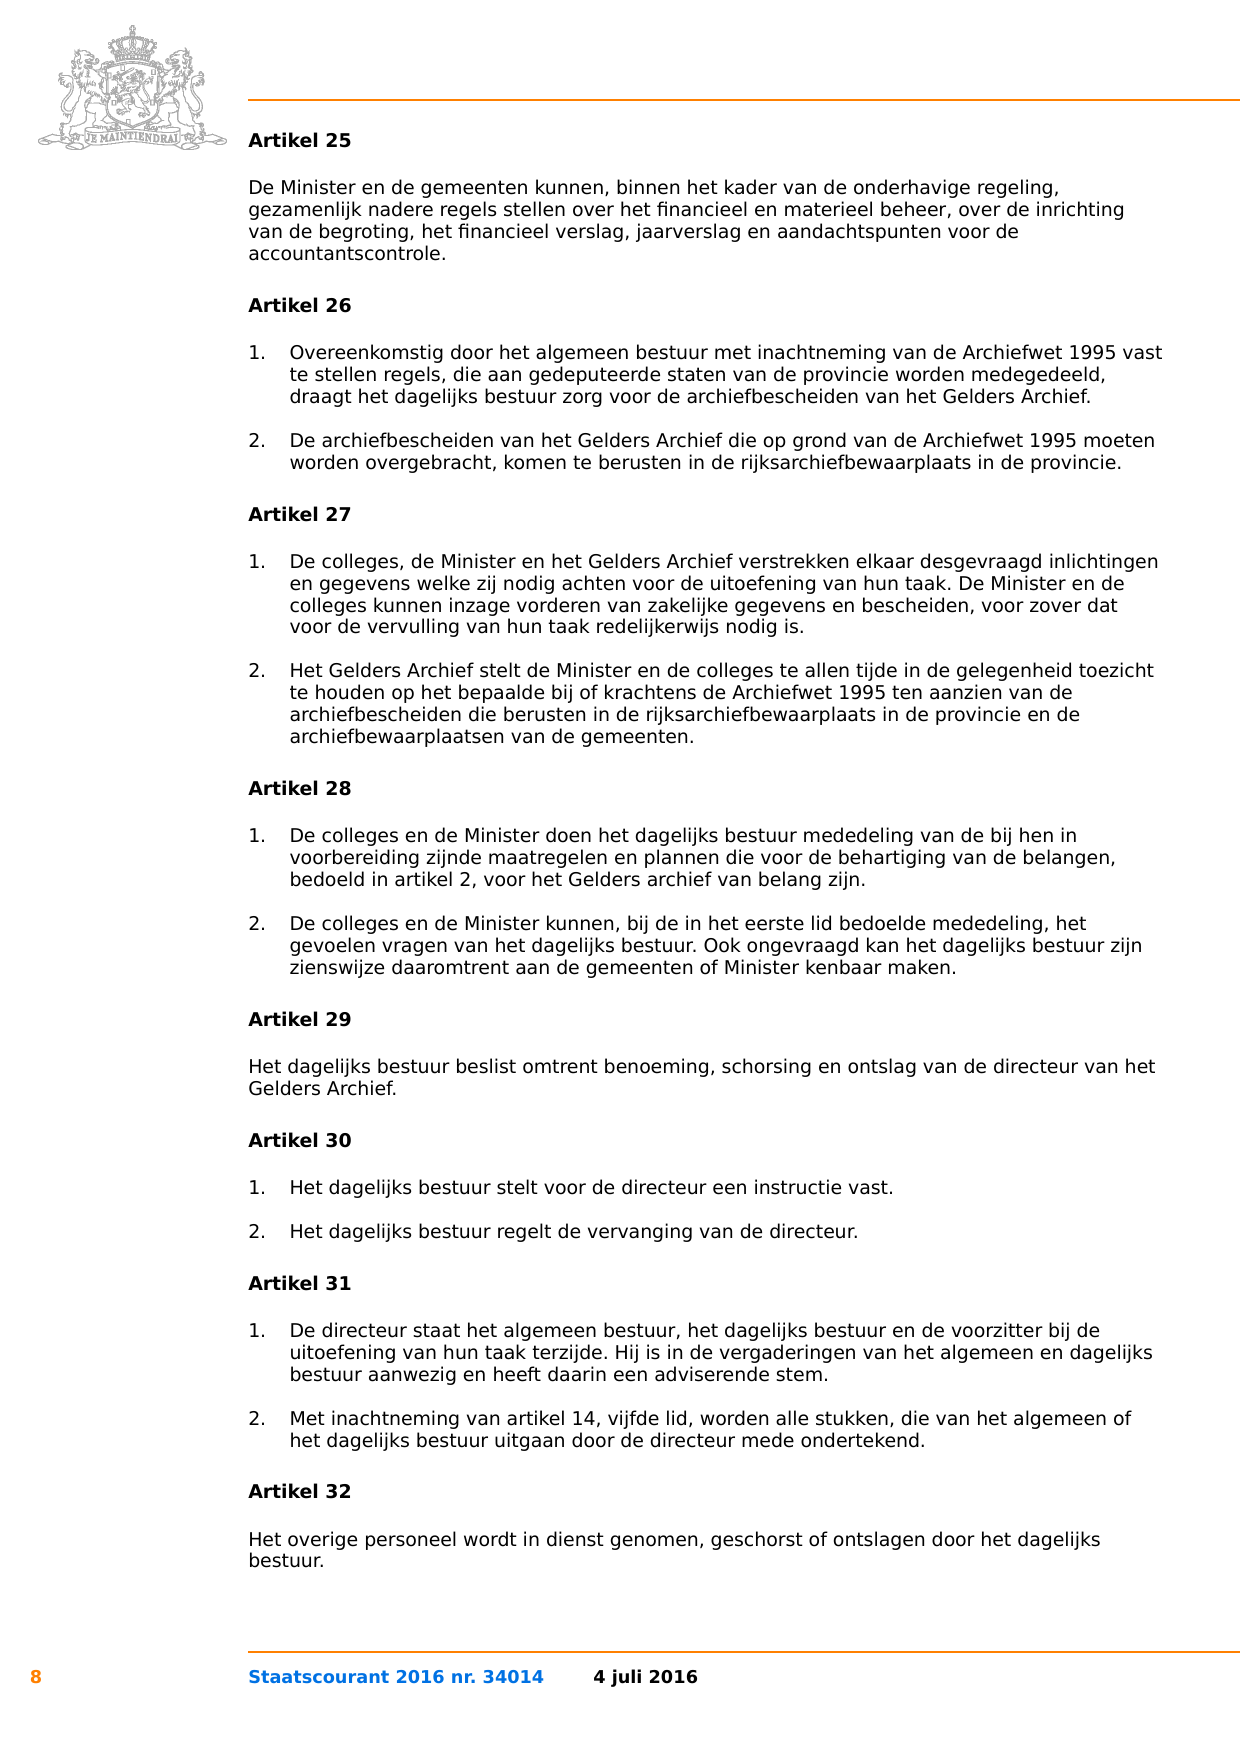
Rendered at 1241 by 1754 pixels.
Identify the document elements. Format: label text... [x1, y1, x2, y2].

subtitle Artikel 25 [248, 130, 1163, 152]
subtitle Artikel 31 [248, 1273, 1163, 1295]
subtitle Artikel 27 [248, 503, 1163, 526]
text 1. Het dagelijks bestuur stelt voor de directeur een instructie vast. [248, 1177, 1163, 1199]
text 2. Het dagelijks bestuur regelt de vervanging van de directeur. [248, 1221, 1163, 1243]
subtitle Artikel 26 [248, 295, 1163, 317]
text 1. De colleges, de Minister en het Gelders Archief verstrekken elkaar desgevraagd inlichtingen en gegevens welke zij nodig achten voor de uitoefening van hun taak. De Minister en de colleges kunnen inzage vorderen van zakelijke gegevens en bescheiden, voor zover dat voor de vervulling van hun taak redelijkerwijs nodig is. [248, 551, 1163, 638]
text 1. Overeenkomstig door het algemeen bestuur met inachtneming van de Archiefwet 1995 vast te stellen regels, die aan gedeputeerde staten van de provincie worden medegedeeld, draagt het dagelijks bestuur zorg voor de archiefbescheiden van het Gelders Archief. [248, 342, 1163, 408]
subtitle Artikel 32 [248, 1481, 1163, 1503]
subtitle Artikel 28 [248, 778, 1163, 800]
text 1. De directeur staat het algemeen bestuur, het dagelijks bestuur en de voorzitter bij de uitoefening van hun taak terzijde. Hij is in de vergaderingen van het algemeen en dagelijks bestuur aanwezig en heeft daarin een adviserende stem. [248, 1320, 1163, 1386]
subtitle Artikel 29 [248, 1009, 1163, 1031]
text 2. De archiefbescheiden van het Gelders Archief die op grond van de Archiefwet 1995 moeten worden overgebracht, komen te berusten in de rijksarchiefbewaarplaats in de provincie. [248, 429, 1163, 473]
text 1. De colleges en de Minister doen het dagelijks bestuur mededeling van de bij hen in voorbereiding zijnde maatregelen en plannen die voor de behartiging van de belangen, bedoeld in artikel 2, voor het Gelders archief van belang zijn. [248, 825, 1163, 891]
subtitle Artikel 30 [248, 1130, 1163, 1152]
text De Minister en de gemeenten kunnen, binnen het kader van de onderhavige regeling, gezamenlijk nadere regels stellen over het financieel en materieel beheer, over de inrichting van de begroting, het financieel verslag, jaarverslag en aandachtspunten voor de accountantscontrole. [248, 177, 1163, 265]
text Het overige personeel wordt in dienst genomen, geschorst of ontslagen door het dagelijks bestuur. [248, 1528, 1163, 1572]
text 2. Het Gelders Archief stelt de Minister en de colleges te allen tijde in de gelegenheid toezicht te houden op het bepaalde bij of krachtens de Archiefwet 1995 ten aanzien van de archiefbescheiden die berusten in de rijksarchiefbewaarplaats in de provincie en de archiefbewaarplaatsen van de gemeenten. [248, 660, 1163, 748]
text Het dagelijks bestuur beslist omtrent benoeming, schorsing en ontslag van de directeur van het Gelders Archief. [248, 1056, 1163, 1100]
text 2. De colleges en de Minister kunnen, bij de in het eerste lid bedoelde mededeling, het gevoelen vragen van het dagelijks bestuur. Ook ongevraagd kan het dagelijks bestuur zijn zienswijze daaromtrent aan de gemeenten of Minister kenbaar maken. [248, 913, 1163, 979]
picture [38, 25, 227, 150]
text 2. Met inachtneming van artikel 14, vijfde lid, worden alle stukken, die van het algemeen of het dagelijks bestuur uitgaan door de directeur mede ondertekend. [248, 1407, 1163, 1451]
